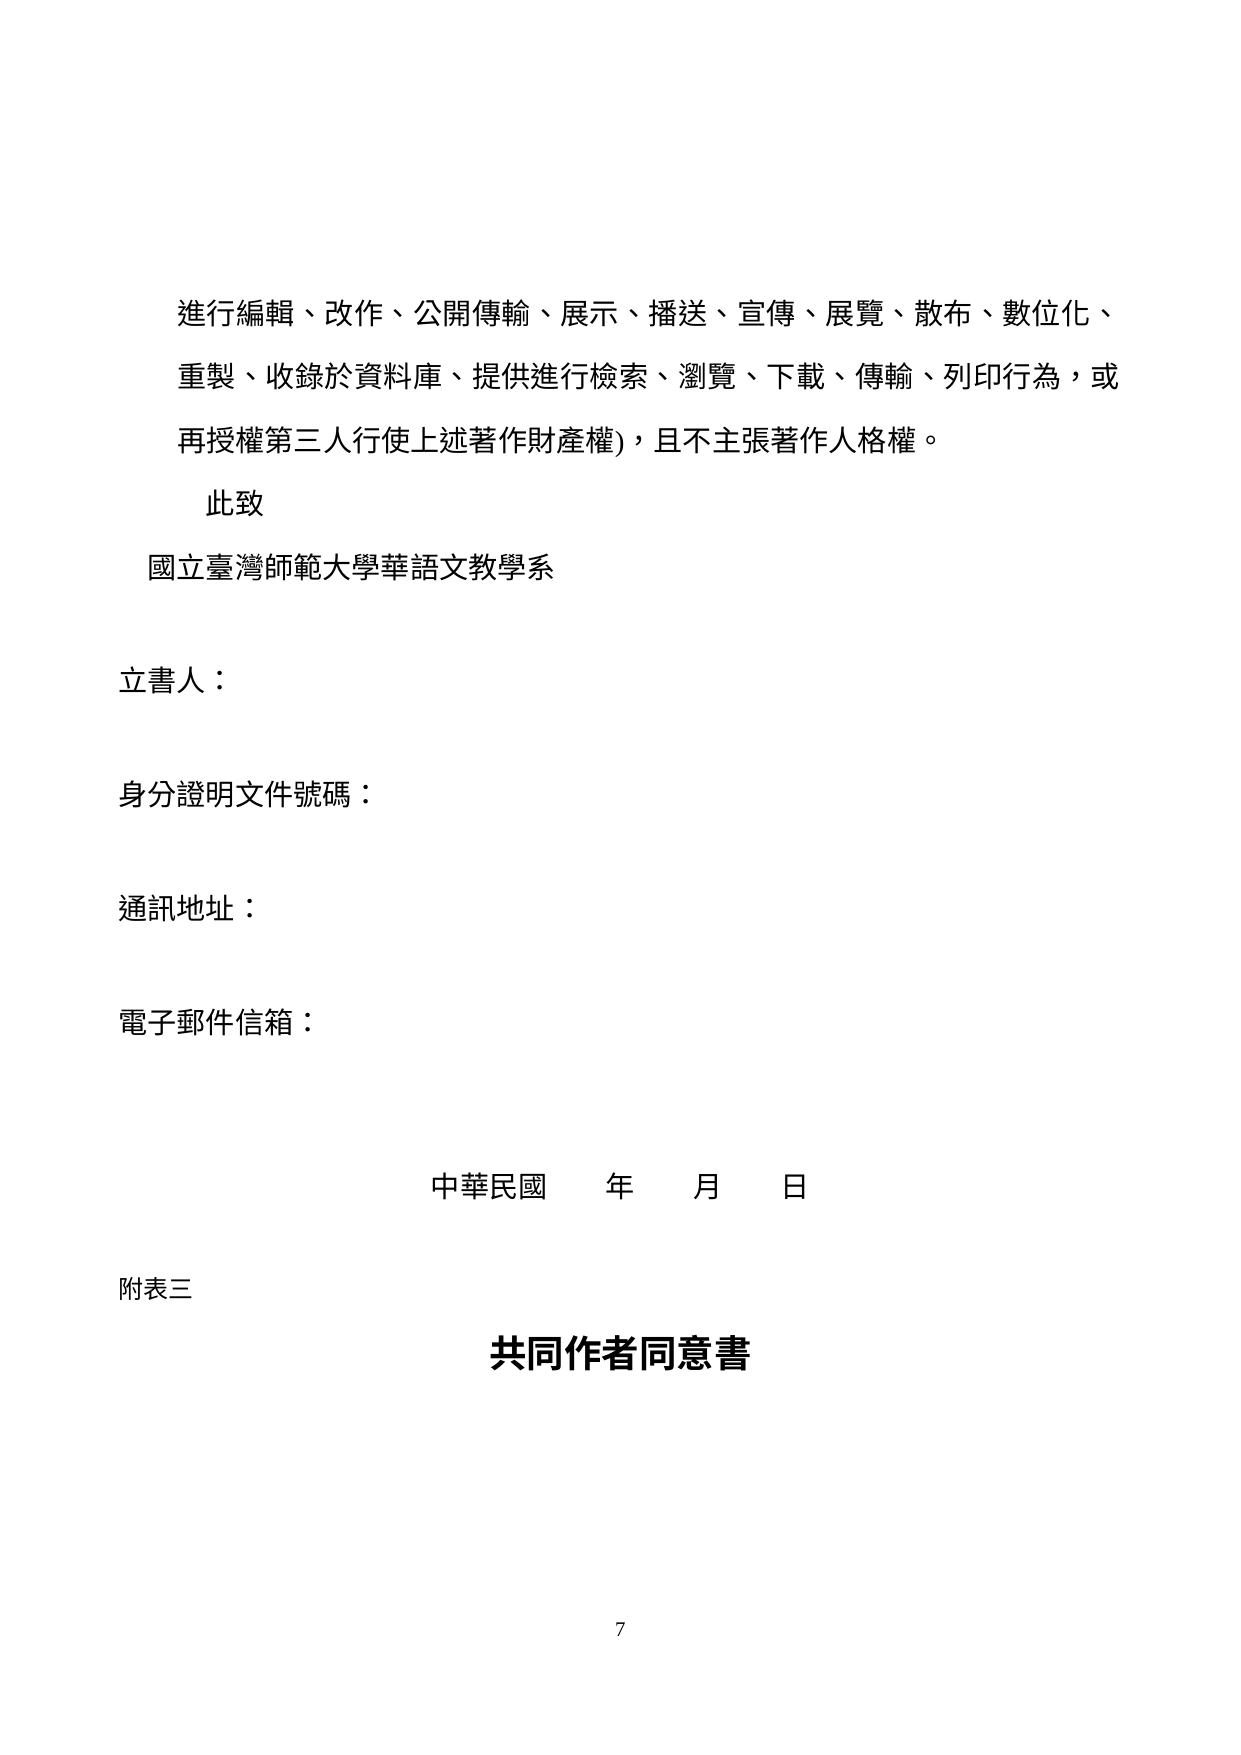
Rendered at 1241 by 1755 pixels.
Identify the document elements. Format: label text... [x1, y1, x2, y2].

text 身分證明文件號碼： [118, 772, 1122, 814]
text 中華民國 年 月 日 [118, 1163, 1122, 1206]
text 共同作者同意書 [118, 1324, 1122, 1378]
text 通訊地址： [118, 885, 1122, 928]
text 國立臺灣師範大學華語文教學系 [118, 544, 1122, 586]
text 電子郵件信箱： [118, 999, 1122, 1041]
text 此致 [118, 481, 1122, 523]
text 附表三 [118, 1270, 1122, 1306]
text 進行編輯、改作、公開傳輸、展示、播送、宣傳、展覽、散布、數位化、重製、收錄於資料庫、提供進行檢索、瀏覽、下載、傳輸、列印行為，或再授權第三人行使上述著作財產權)，且不主張著作人格權。 [177, 290, 1122, 459]
text 立書人： [118, 658, 1122, 700]
